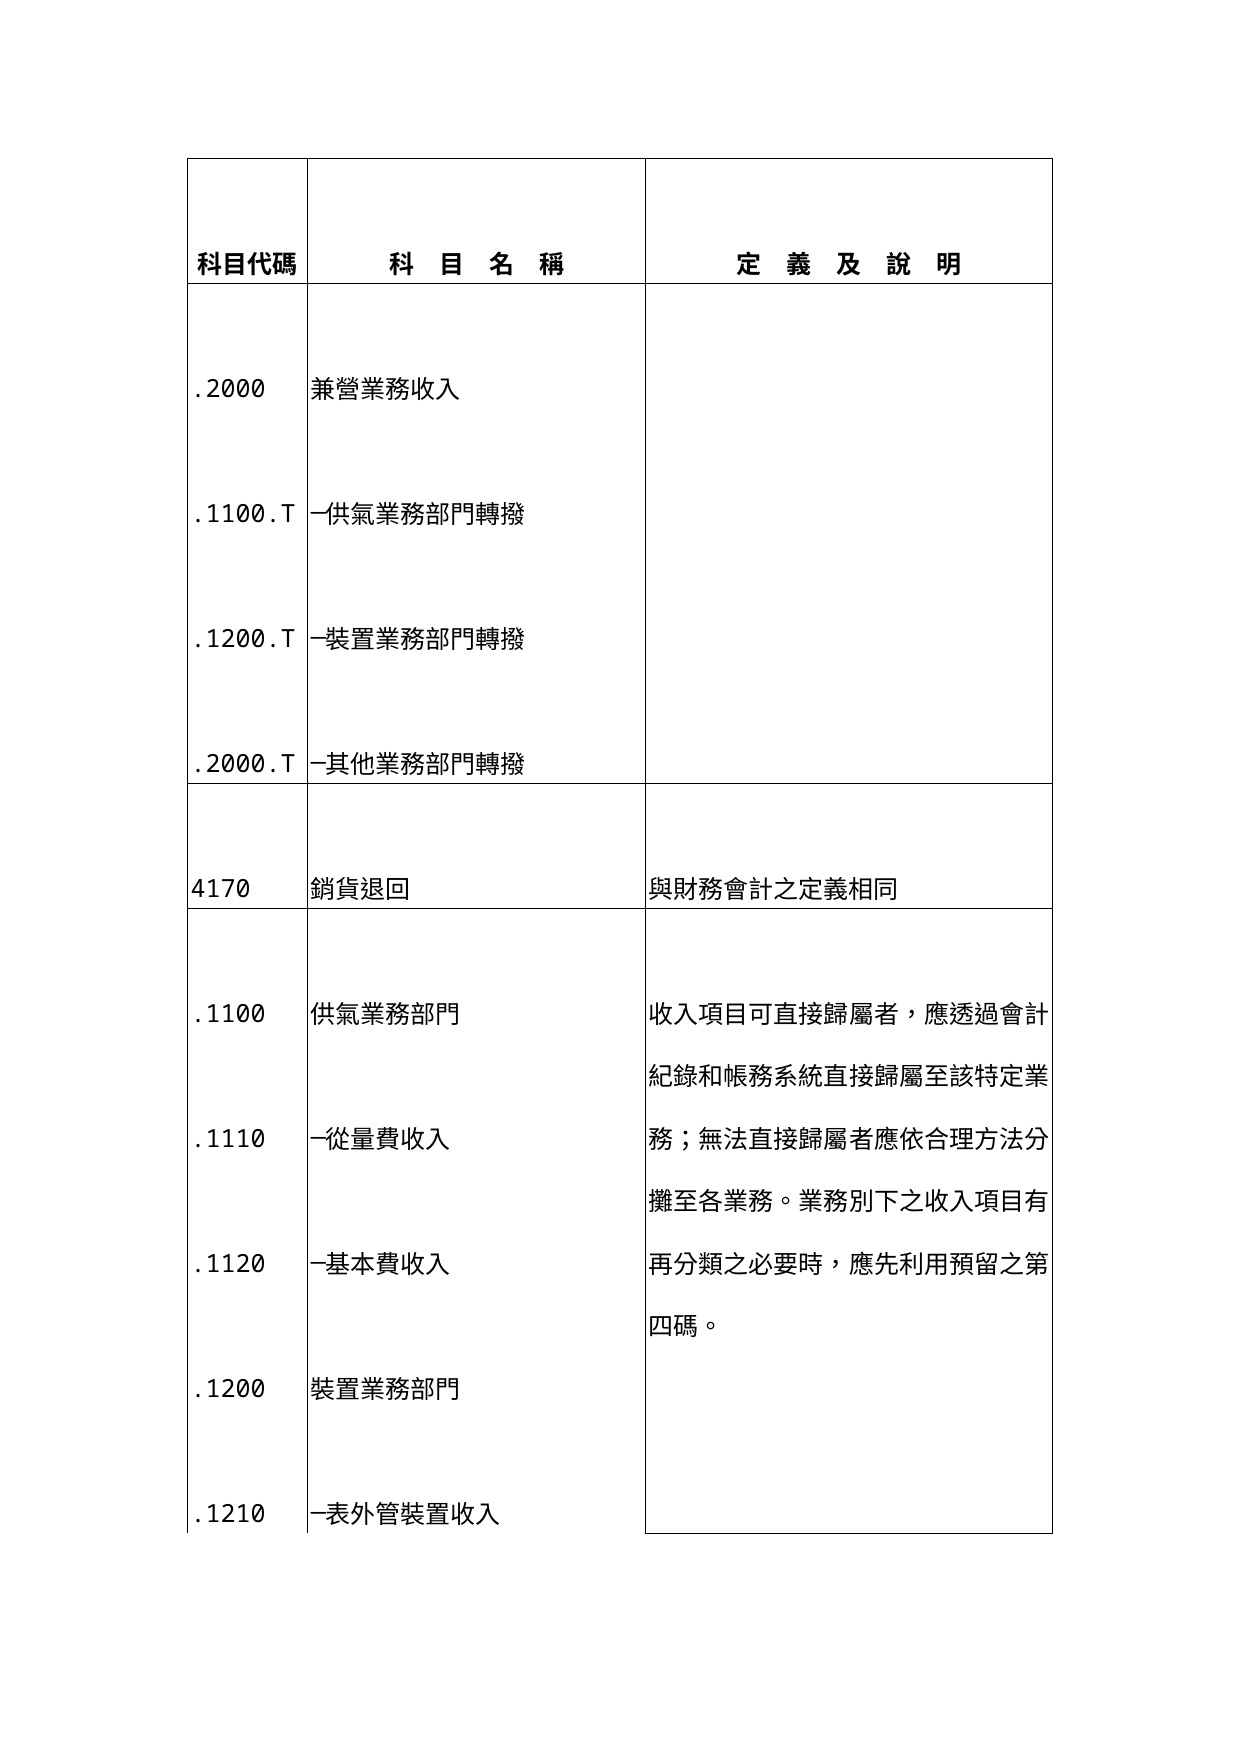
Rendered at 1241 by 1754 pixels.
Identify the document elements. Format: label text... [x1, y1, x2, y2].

table_cell ─裝置業務部門轉撥 [308, 533, 645, 658]
table_cell ─從量費收入 [308, 1033, 645, 1158]
table_cell ─基本費收入 [308, 1158, 645, 1283]
table_cell 與財務會計之定義相同 [646, 784, 1052, 908]
table_cell .1120 [188, 1158, 307, 1283]
table_header 定 義 及 說 明 [646, 159, 1052, 283]
table_cell ─表外管裝置收入 [308, 1408, 645, 1533]
table_cell .1110 [188, 1033, 307, 1158]
table_cell .1200 [188, 1283, 307, 1408]
table_cell ─其他業務部門轉撥 [308, 658, 645, 783]
table_cell .2000.T [188, 658, 307, 783]
table_cell 4170 [188, 784, 307, 908]
table_cell 銷貨退回 [308, 784, 645, 908]
table_header 科目代碼 [188, 159, 307, 283]
table_cell .1210 [188, 1408, 307, 1533]
table_cell 供氣業務部門 [308, 909, 645, 1033]
table_cell ─供氣業務部門轉撥 [308, 408, 645, 533]
table_cell .1100 [188, 909, 307, 1033]
table_cell .2000 [188, 284, 307, 408]
table_cell 兼營業務收入 [308, 284, 645, 408]
table_cell 裝置業務部門 [308, 1283, 645, 1408]
table_cell .1100.T [188, 408, 307, 533]
table_header 科 目 名 稱 [308, 159, 645, 283]
table_cell 收入項目可直接歸屬者，應透過會計紀錄和帳務系統直接歸屬至該特定業務；無法直接歸屬者應依合理方法分攤至各業務。業務別下之收入項目有再分類之必要時，應先利用預留之第四碼。 [646, 909, 1052, 1533]
table_cell .1200.T [188, 533, 307, 658]
table_cell [646, 284, 1052, 783]
